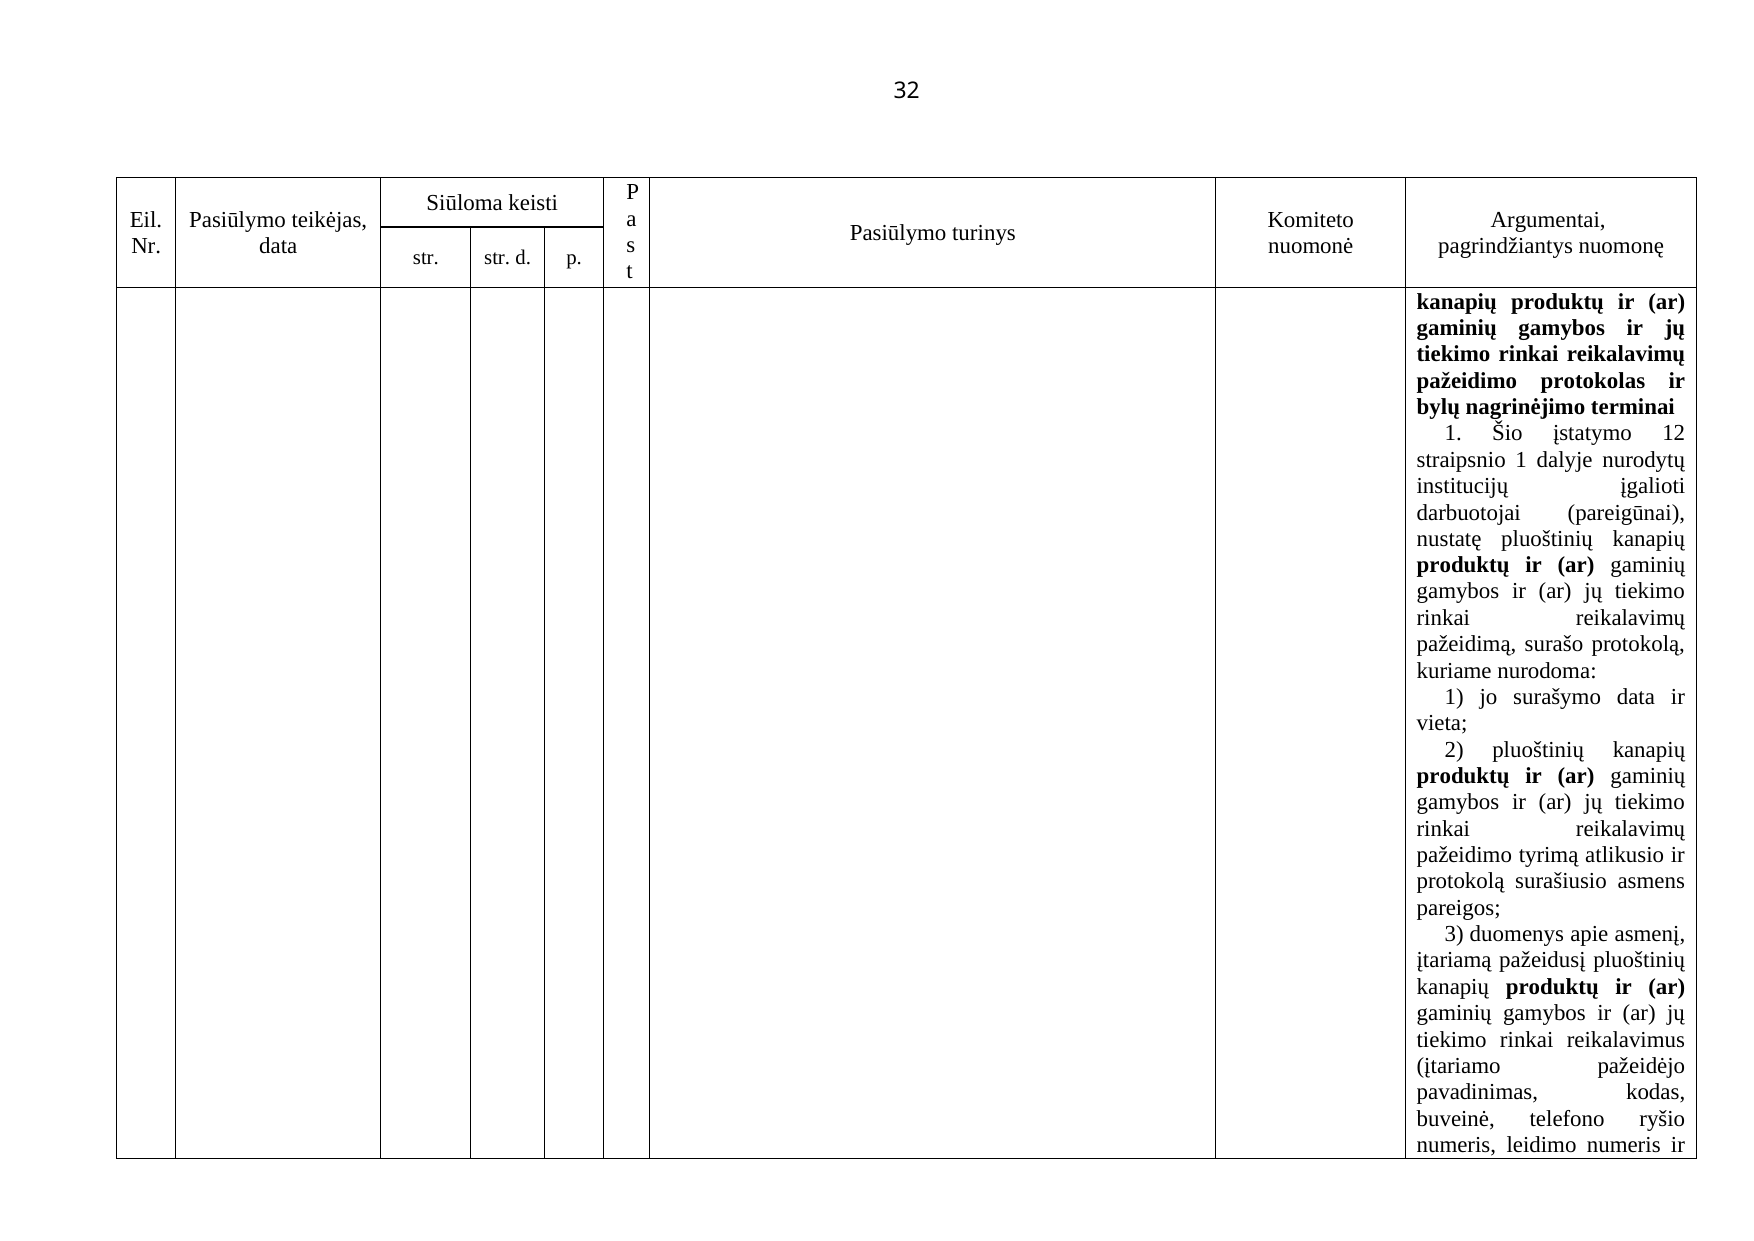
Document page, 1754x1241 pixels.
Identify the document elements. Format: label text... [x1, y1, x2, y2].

table_cell [471, 288, 544, 1157]
table_header Eil. Nr. [117, 178, 175, 287]
table_header Pastabos [604, 178, 649, 287]
table_cell [117, 288, 175, 1157]
table_header Pasiūlymo teikėjas, data [176, 178, 380, 287]
table_header Siūloma keisti [381, 178, 603, 226]
table_header Argumentai, pagrindžiantys nuomonę [1406, 178, 1696, 287]
table_cell [381, 288, 470, 1157]
table_cell [545, 288, 603, 1157]
table_cell [604, 288, 649, 1157]
table_cell [1216, 288, 1405, 1157]
table_header Pasiūlymo turinys [650, 178, 1215, 287]
table_cell str. d. [471, 228, 544, 287]
table_cell [650, 288, 1215, 1157]
table_cell str. [381, 228, 470, 287]
table_cell p. [545, 228, 603, 287]
table_cell kanapių produktų ir (ar) gaminių gamybos ir jų tiekimo rinkai reikalavimų pažeidimo protokolas ir bylų nagrinėjimo terminai 1. Šio įstatymo 12 straipsnio 1 dalyje nurodytų institucijų įgalioti darbuotojai (pareigūnai), nustatę pluoštinių kanapių produktų ir (ar) gaminių gamybos ir (ar) jų tiekimo rinkai reikalavimų pažeidimą, surašo protokolą, kuriame nurodoma: 1) jo surašymo data ir vieta; 2) pluoštinių kanapių produktų ir (ar) gaminių gamybos ir (ar) jų tiekimo rinkai reikalavimų pažeidimo tyrimą atlikusio ir protokolą surašiusio asmens pareigos; 3) duomenys apie asmenį, įtariamą pažeidusį pluoštinių kanapių produktų ir (ar) gaminių gamybos ir (ar) jų tiekimo rinkai reikalavimus (įtariamo pažeidėjo pavadinimas, kodas, buveinė, telefono ryšio numeris, leidimo numeris ir [1406, 288, 1696, 1157]
table_header Komiteto nuomonė [1216, 178, 1405, 287]
table_cell [176, 288, 380, 1157]
